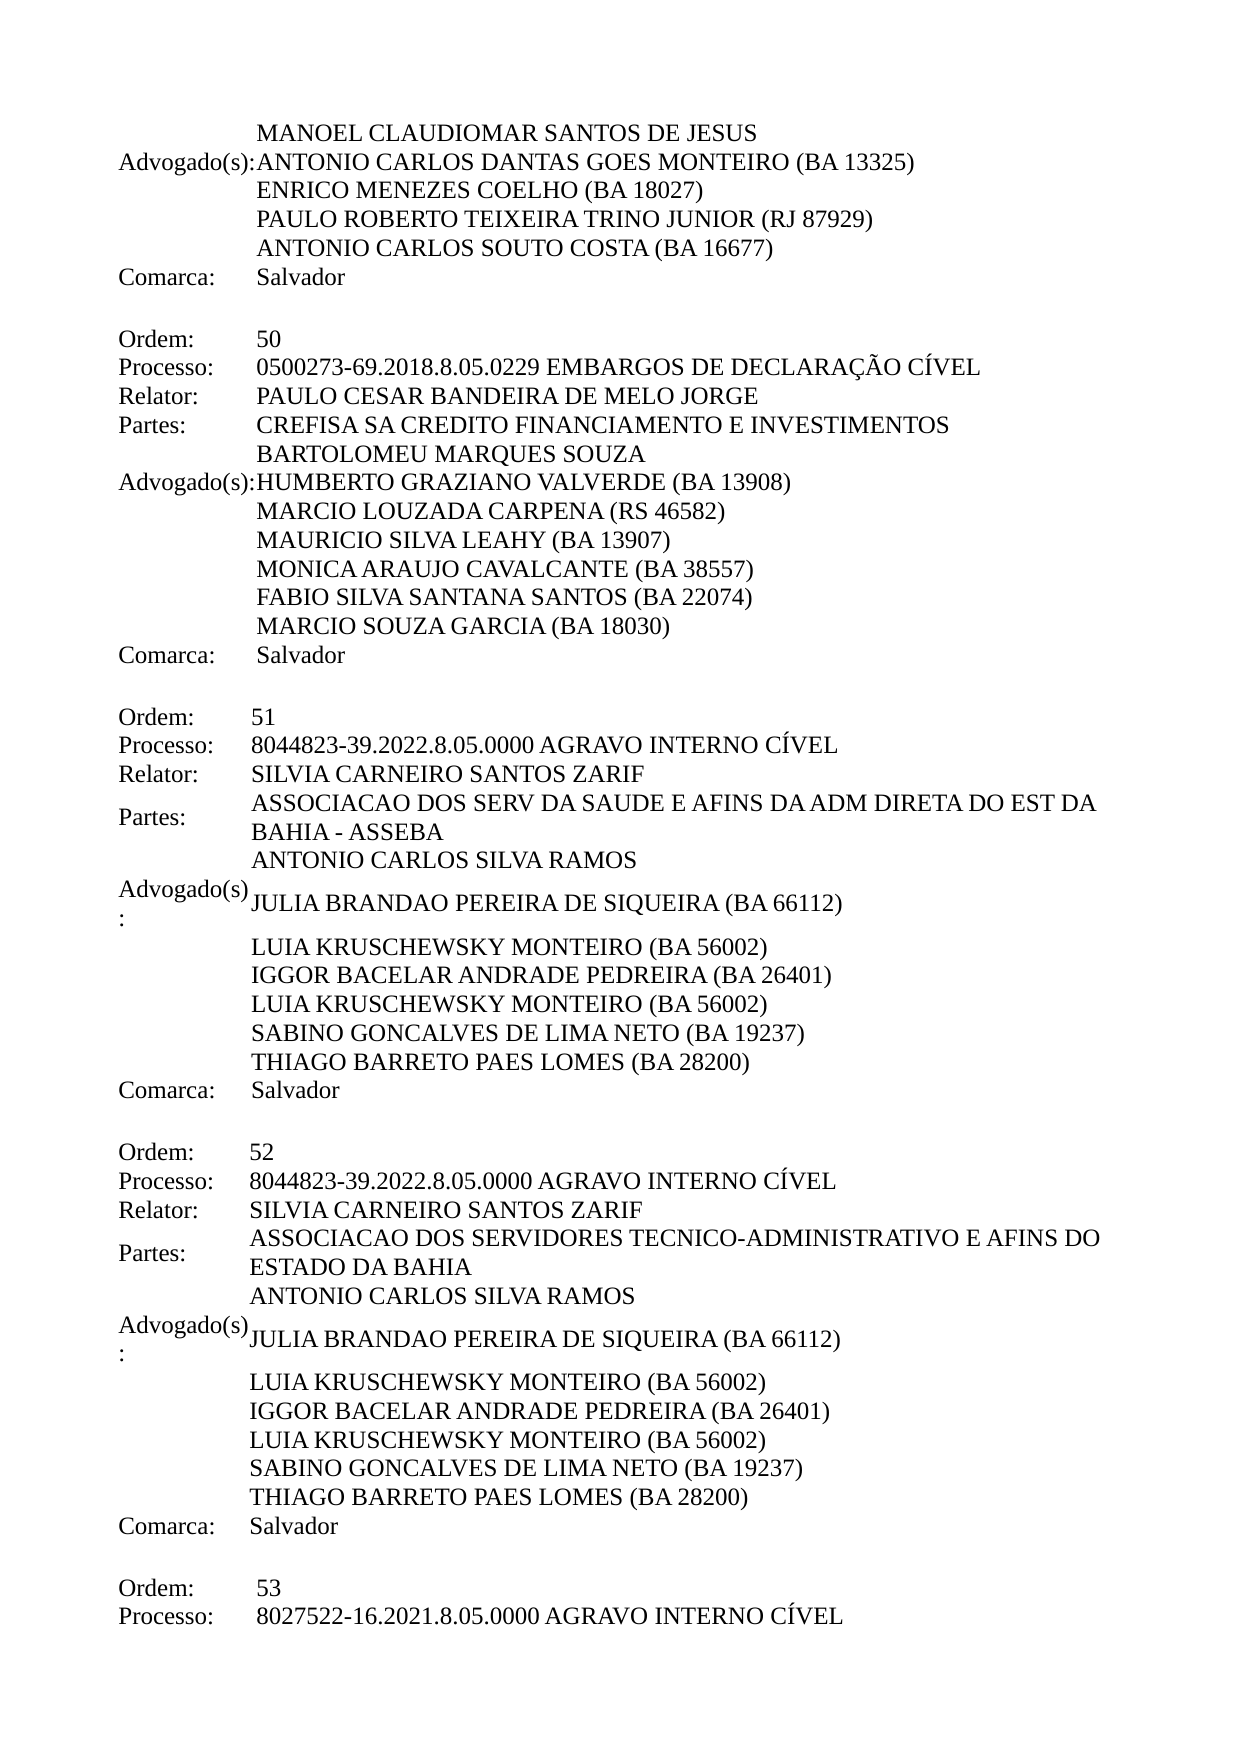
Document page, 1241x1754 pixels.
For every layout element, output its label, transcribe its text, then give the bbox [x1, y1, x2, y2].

table_cell Salvador [256, 262, 984, 291]
table_cell LUIA KRUSCHEWSKY MONTEIRO (BA 56002) [249, 1425, 1122, 1453]
table_cell Partes: [118, 410, 256, 439]
table_header 51 [251, 702, 1122, 730]
table_cell IGGOR BACELAR ANDRADE PEDREIRA (BA 26401) [249, 1396, 1122, 1425]
table_cell ASSOCIACAO DOS SERV DA SAUDE E AFINS DA ADM DIRETA DO EST DA BAHIA - ASSEBA [251, 788, 1122, 845]
table_cell FABIO SILVA SANTANA SANTOS (BA 22074) [256, 583, 984, 611]
table_cell [118, 1047, 251, 1075]
table_cell HUMBERTO GRAZIANO VALVERDE (BA 13908) [256, 468, 984, 496]
table_cell Relator: [118, 381, 256, 410]
table_cell [118, 611, 256, 640]
table_cell Processo: [118, 1601, 256, 1630]
table_cell JULIA BRANDAO PEREIRA DE SIQUEIRA (BA 66112) [251, 874, 1122, 932]
table_header 52 [249, 1137, 1122, 1166]
table_cell ANTONIO CARLOS DANTAS GOES MONTEIRO (BA 13325) [256, 147, 984, 176]
table_cell [118, 1018, 251, 1047]
table_cell 8044823-39.2022.8.05.0000 AGRAVO INTERNO CÍVEL [251, 730, 1122, 759]
table_cell Comarca: [118, 640, 256, 669]
table_header Ordem: [118, 324, 256, 352]
table_cell BARTOLOMEU MARQUES SOUZA [256, 439, 984, 467]
table_header Ordem: [118, 1137, 249, 1166]
table_cell [118, 554, 256, 582]
table_cell MARCIO LOUZADA CARPENA (RS 46582) [256, 496, 984, 525]
table_cell SILVIA CARNEIRO SANTOS ZARIF [251, 759, 1122, 788]
table_header Ordem: [118, 702, 251, 730]
table_cell [118, 583, 256, 611]
table_cell Advogado(s): [118, 874, 251, 932]
table_cell PAULO ROBERTO TEIXEIRA TRINO JUNIOR (RJ 87929) [256, 204, 984, 233]
table_cell Relator: [118, 759, 251, 788]
table_cell LUIA KRUSCHEWSKY MONTEIRO (BA 56002) [249, 1367, 1122, 1396]
table_cell Partes: [118, 788, 251, 845]
table_cell Salvador [256, 640, 984, 669]
table_cell ANTONIO CARLOS SILVA RAMOS [251, 845, 1122, 874]
table_header Ordem: [118, 1573, 256, 1601]
table_cell Comarca: [118, 1075, 251, 1104]
table_cell LUIA KRUSCHEWSKY MONTEIRO (BA 56002) [251, 932, 1122, 960]
table_cell ANTONIO CARLOS SOUTO COSTA (BA 16677) [256, 233, 984, 262]
table_cell ENRICO MENEZES COELHO (BA 18027) [256, 176, 984, 204]
table_cell SABINO GONCALVES DE LIMA NETO (BA 19237) [249, 1454, 1122, 1482]
table_cell [118, 118, 256, 147]
table_cell 8044823-39.2022.8.05.0000 AGRAVO INTERNO CÍVEL [249, 1166, 1122, 1195]
table_cell Advogado(s): [118, 1310, 249, 1367]
table_cell Comarca: [118, 262, 256, 291]
table_cell 0500273-69.2018.8.05.0229 EMBARGOS DE DECLARAÇÃO CÍVEL [256, 353, 984, 381]
table_cell PAULO CESAR BANDEIRA DE MELO JORGE [256, 381, 984, 410]
table_cell MAURICIO SILVA LEAHY (BA 13907) [256, 525, 984, 554]
table_cell [118, 932, 251, 960]
table_cell [118, 1482, 249, 1511]
table_cell [118, 1367, 249, 1396]
table_cell SILVIA CARNEIRO SANTOS ZARIF [249, 1195, 1122, 1223]
table_cell THIAGO BARRETO PAES LOMES (BA 28200) [251, 1047, 1122, 1075]
table_cell [118, 496, 256, 525]
table_cell [118, 233, 256, 262]
table_cell CREFISA SA CREDITO FINANCIAMENTO E INVESTIMENTOS [256, 410, 984, 439]
table_cell MARCIO SOUZA GARCIA (BA 18030) [256, 611, 984, 640]
table_cell Processo: [118, 1166, 249, 1195]
table_cell [118, 1425, 249, 1453]
table_cell Relator: [118, 1195, 249, 1223]
table_cell Comarca: [118, 1511, 249, 1540]
table_header 50 [256, 324, 984, 352]
table_cell Advogado(s): [118, 468, 256, 496]
table_cell Partes: [118, 1224, 249, 1281]
table_cell [118, 204, 256, 233]
table_cell [118, 960, 251, 989]
table_cell Salvador [249, 1511, 1122, 1540]
table_cell Processo: [118, 353, 256, 381]
table_cell 8027522-16.2021.8.05.0000 AGRAVO INTERNO CÍVEL [256, 1601, 1042, 1630]
table_cell MANOEL CLAUDIOMAR SANTOS DE JESUS [256, 118, 984, 147]
table_cell Salvador [251, 1075, 1122, 1104]
table_cell IGGOR BACELAR ANDRADE PEDREIRA (BA 26401) [251, 960, 1122, 989]
table_cell [118, 176, 256, 204]
table_cell [118, 439, 256, 467]
table_cell [118, 845, 251, 874]
table_cell [118, 1281, 249, 1310]
table_header 53 [256, 1573, 1042, 1601]
table_cell [118, 1396, 249, 1425]
table_cell ANTONIO CARLOS SILVA RAMOS [249, 1281, 1122, 1310]
table_cell Advogado(s): [118, 147, 256, 176]
table_cell MONICA ARAUJO CAVALCANTE (BA 38557) [256, 554, 984, 582]
table_cell Processo: [118, 730, 251, 759]
table_cell [118, 1454, 249, 1482]
table_cell SABINO GONCALVES DE LIMA NETO (BA 19237) [251, 1018, 1122, 1047]
table_cell JULIA BRANDAO PEREIRA DE SIQUEIRA (BA 66112) [249, 1310, 1122, 1367]
table_cell LUIA KRUSCHEWSKY MONTEIRO (BA 56002) [251, 989, 1122, 1018]
table_cell [118, 989, 251, 1018]
table_cell THIAGO BARRETO PAES LOMES (BA 28200) [249, 1482, 1122, 1511]
table_cell [118, 525, 256, 554]
table_cell ASSOCIACAO DOS SERVIDORES TECNICO-ADMINISTRATIVO E AFINS DO ESTADO DA BAHIA [249, 1224, 1122, 1281]
